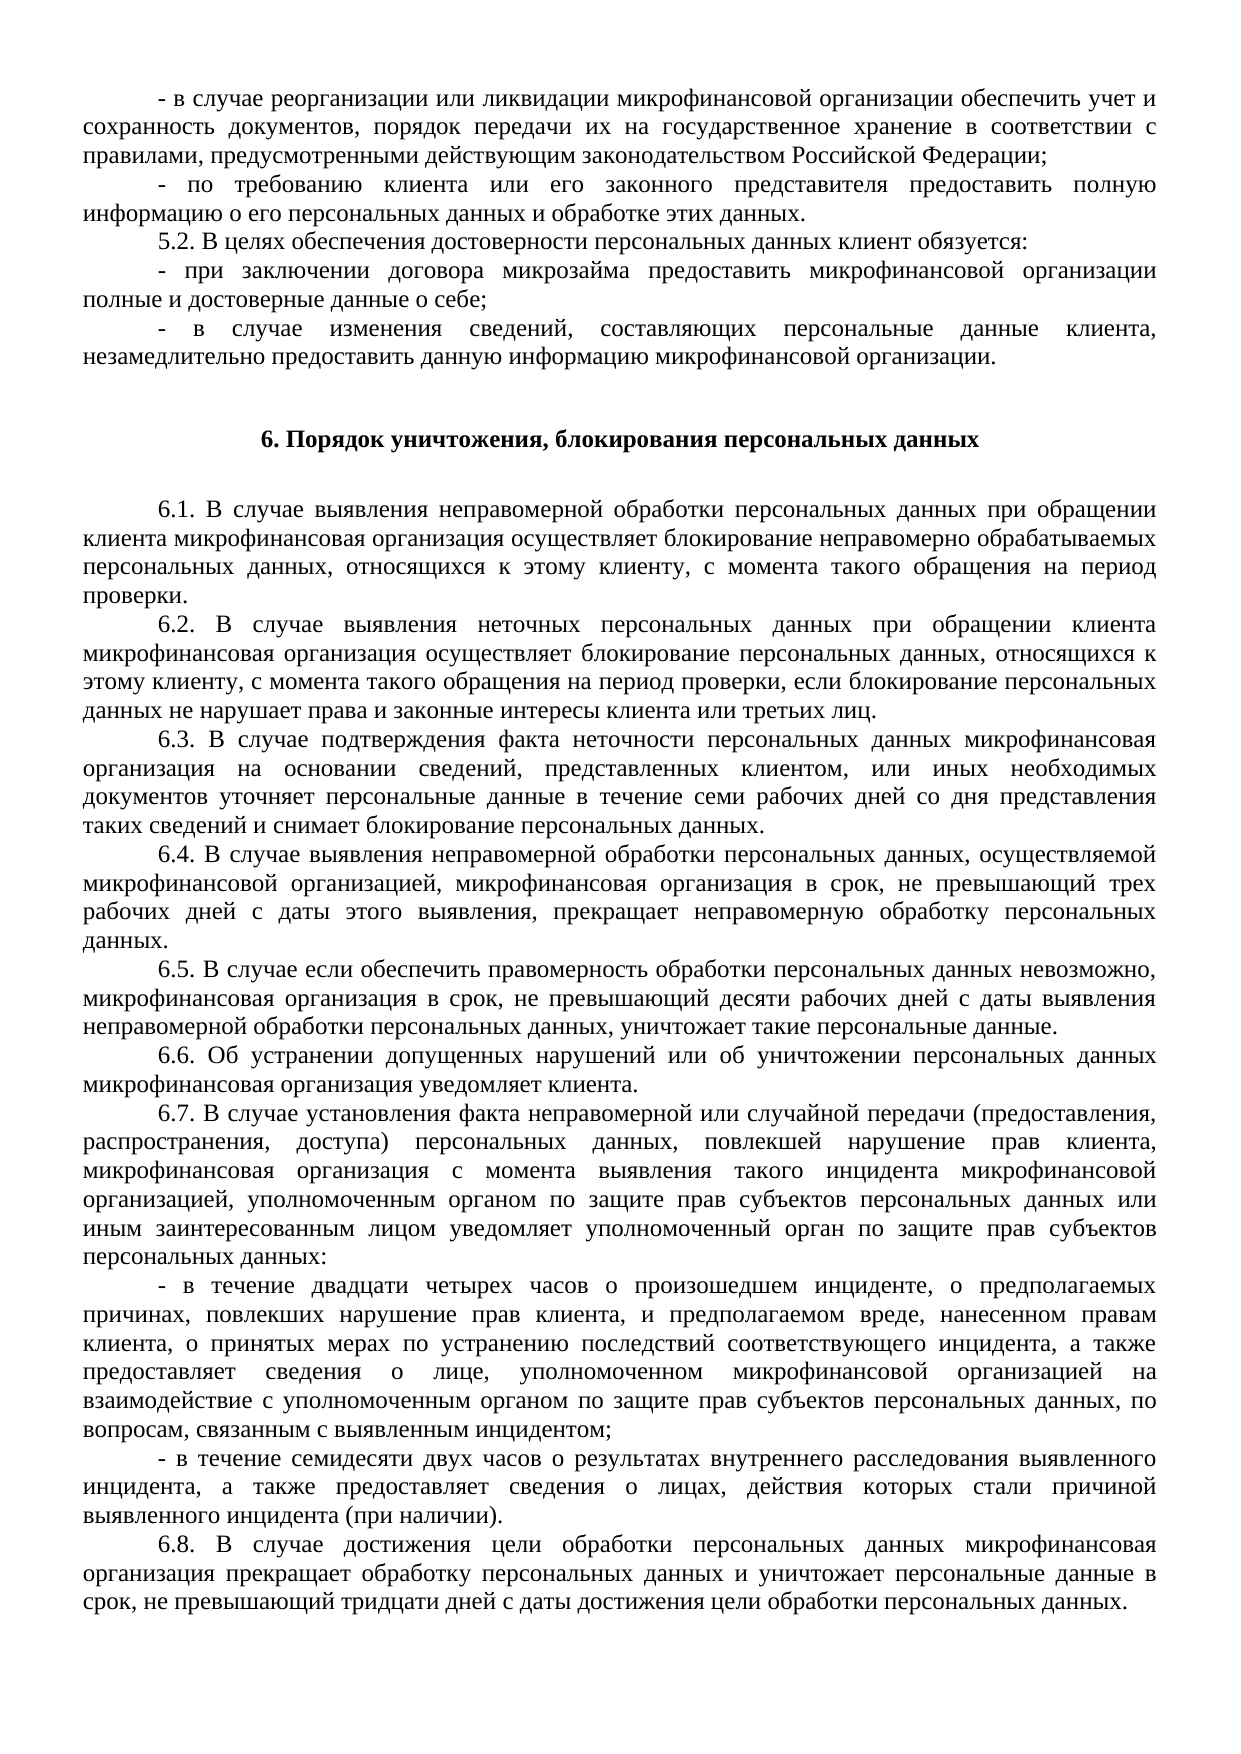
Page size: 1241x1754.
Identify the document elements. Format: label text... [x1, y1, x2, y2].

text 6.1. В случае выявления неправомерной обработки персональных данных при обращении клиента микрофинансовая организация осуществляет блокирование неправомерно обрабатываемых персональных данных, относящихся к этому клиенту, с момента такого обращения на период проверки. [83, 494, 1157, 609]
text 6.7. В случае установления факта неправомерной или случайной передачи (предоставления, распространения, доступа) персональных данных, повлекшей нарушение прав клиента, микрофинансовая организация с момента выявления такого инцидента микрофинансовой организацией, уполномоченным органом по защите прав субъектов персональных данных или иным заинтересованным лицом уведомляет уполномоченный орган по защите прав субъектов персональных данных: [83, 1098, 1157, 1270]
text - в течение семидесяти двух часов о результатах внутреннего расследования выявленного инцидента, а также предоставляет сведения о лицах, действия которых стали причиной выявленного инцидента (при наличии). [83, 1443, 1157, 1529]
text 6.5. В случае если обеспечить правомерность обработки персональных данных невозможно, микрофинансовая организация в срок, не превышающий десяти рабочих дней с даты выявления неправомерной обработки персональных данных, уничтожает такие персональные данные. [83, 954, 1157, 1040]
text - при заключении договора микрозайма предоставить микрофинансовой организации полные и достоверные данные о себе; [83, 255, 1157, 313]
text 5.2. В целях обеспечения достоверности персональных данных клиент обязуется: [83, 226, 1157, 255]
text - по требованию клиента или его законного представителя предоставить полную информацию о его персональных данных и обработке этих данных. [83, 169, 1157, 226]
text - в случае изменения сведений, составляющих персональные данные клиента, незамедлительно предоставить данную информацию микрофинансовой организации. [83, 313, 1157, 370]
text - в случае реорганизации или ликвидации микрофинансовой организации обеспечить учет и сохранность документов, порядок передачи их на государственное хранение в соответствии с правилами, предусмотренными действующим законодательством Российской Федерации; [83, 83, 1157, 169]
text - в течение двадцати четырех часов о произошедшем инциденте, о предполагаемых причинах, повлекших нарушение прав клиента, и предполагаемом вреде, нанесенном правам клиента, о принятых мерах по устранению последствий соответствующего инцидента, а также предоставляет сведения о лице, уполномоченном микрофинансовой организацией на взаимодействие с уполномоченным органом по защите прав субъектов персональных данных, по вопросам, связанным с выявленным инцидентом; [83, 1270, 1157, 1443]
text 6.4. В случае выявления неправомерной обработки персональных данных, осуществляемой микрофинансовой организацией, микрофинансовая организация в срок, не превышающий трех рабочих дней с даты этого выявления, прекращает неправомерную обработку персональных данных. [83, 839, 1157, 954]
text 6.6. Об устранении допущенных нарушений или об уничтожении персональных данных микрофинансовая организация уведомляет клиента. [83, 1040, 1157, 1098]
text 6.3. В случае подтверждения факта неточности персональных данных микрофинансовая организация на основании сведений, представленных клиентом, или иных необходимых документов уточняет персональные данные в течение семи рабочих дней со дня представления таких сведений и снимает блокирование персональных данных. [83, 724, 1157, 839]
text 6.2. В случае выявления неточных персональных данных при обращении клиента микрофинансовая организация осуществляет блокирование персональных данных, относящихся к этому клиенту, с момента такого обращения на период проверки, если блокирование персональных данных не нарушает права и законные интересы клиента или третьих лиц. [83, 609, 1157, 724]
text 6.8. В случае достижения цели обработки персональных данных микрофинансовая организация прекращает обработку персональных данных и уничтожает персональные данные в срок, не превышающий тридцати дней с даты достижения цели обработки персональных данных. [83, 1529, 1157, 1615]
subtitle 6. Порядок уничтожения, блокирования персональных данных [83, 424, 1157, 453]
